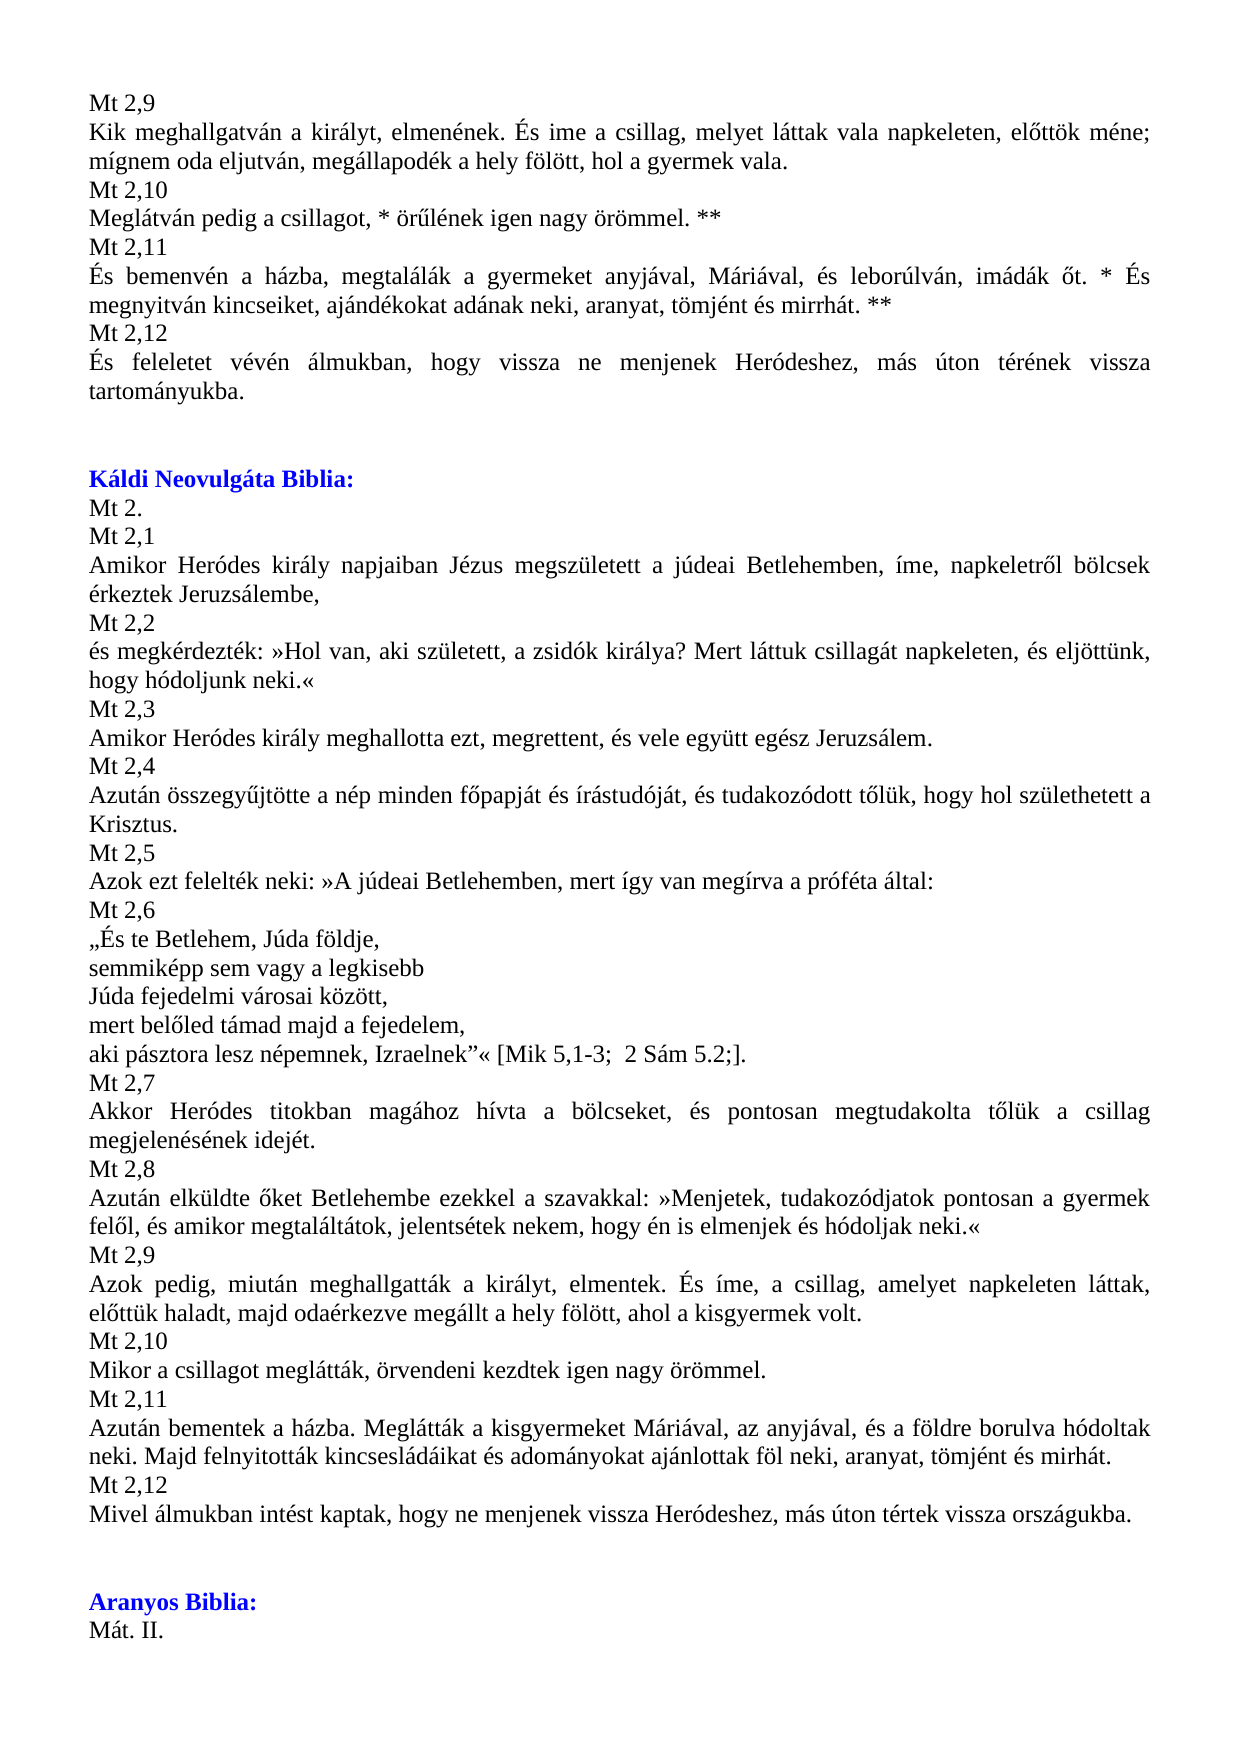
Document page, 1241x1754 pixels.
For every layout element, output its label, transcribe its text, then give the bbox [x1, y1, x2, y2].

text Mt 2,9 [88, 1240, 1152, 1269]
text Azok ezt felelték neki: »A júdeai Betlehemben, mert így van megírva a próféta által: [88, 866, 1152, 895]
text Amikor Heródes király meghallotta ezt, megrettent, és vele együtt egész Jeruzsálem. [88, 723, 1152, 751]
text Mt 2,11 [88, 232, 1152, 261]
text Kik meghallgatván a királyt, elmenének. És ime a csillag, melyet láttak vala napkeleten, előttök méne; mígnem oda eljutván, megállapodék a hely fölött, hol a gyermek vala. [88, 117, 1152, 175]
text és megkérdezték: »Hol van, aki született, a zsidók királya? Mert láttuk csillagát napkeleten, és eljöttünk, hogy hódoljunk neki.« [88, 636, 1152, 694]
text Akkor Heródes titokban magához hívta a bölcseket, és pontosan megtudakolta tőlük a csillag megjelenésének idejét. [88, 1096, 1152, 1154]
text Mt 2,3 [88, 694, 1152, 723]
text Mt 2,8 [88, 1154, 1152, 1183]
text Azután elküldte őket Betlehembe ezekkel a szavakkal: »Menjetek, tudakozódjatok pontosan a gyermek felől, és amikor megtaláltátok, jelentsétek nekem, hogy én is elmenjek és hódoljak neki.« [88, 1183, 1152, 1240]
text Azután összegyűjtötte a nép minden főpapját és írástudóját, és tudakozódott tőlük, hogy hol születhetett a Krisztus. [88, 780, 1152, 838]
text Mt 2,11 [88, 1384, 1152, 1413]
text Mt 2,12 [88, 318, 1152, 347]
text Mt 2,9 [88, 88, 1152, 117]
text Aranyos Biblia: [88, 1587, 1152, 1615]
text Mt 2,6 [88, 895, 1152, 924]
text aki pásztora lesz népemnek, Izraelnek”« [Mik 5,1-3; 2 Sám 5.2;]. [88, 1039, 1152, 1068]
text Mt 2,1 [88, 521, 1152, 550]
text Mivel álmukban intést kaptak, hogy ne menjenek vissza Heródeshez, más úton tértek vissza országukba. [88, 1499, 1152, 1528]
text Azok pedig, miután meghallgatták a királyt, elmentek. És íme, a csillag, amelyet napkeleten láttak, előttük haladt, majd odaérkezve megállt a hely fölött, ahol a kisgyermek volt. [88, 1269, 1152, 1326]
text „És te Betlehem, Júda földje, [88, 924, 1152, 953]
text Azután bementek a házba. Meglátták a kisgyermeket Máriával, az anyjával, és a földre borulva hódoltak neki. Majd felnyitották kincsesládáikat és adományokat ajánlottak föl neki, aranyat, tömjént és mirhát. [88, 1413, 1152, 1470]
text Mt 2,2 [88, 608, 1152, 636]
text Mát. II. [88, 1615, 1152, 1644]
text Júda fejedelmi városai között, [88, 981, 1152, 1010]
text Mt 2,12 [88, 1470, 1152, 1499]
text Meglátván pedig a csillagot, * örűlének igen nagy örömmel. ** [88, 203, 1152, 232]
text És feleletet vévén álmukban, hogy vissza ne menjenek Heródeshez, más úton térének vissza tartományukba. [88, 347, 1152, 405]
text Mikor a csillagot meglátták, örvendeni kezdtek igen nagy örömmel. [88, 1355, 1152, 1384]
text Mt 2. [88, 493, 1152, 521]
text Amikor Heródes király napjaiban Jézus megszületett a júdeai Betlehemben, íme, napkeletről bölcsek érkeztek Jeruzsálembe, [88, 550, 1152, 608]
text mert belőled támad majd a fejedelem, [88, 1010, 1152, 1039]
text Mt 2,5 [88, 838, 1152, 866]
text Káldi Neovulgáta Biblia: [88, 464, 1152, 493]
text Mt 2,4 [88, 751, 1152, 780]
text Mt 2,7 [88, 1068, 1152, 1096]
text semmiképp sem vagy a legkisebb [88, 953, 1152, 981]
text És bemenvén a házba, megtalálák a gyermeket anyjával, Máriával, és leborúlván, imádák őt. * És megnyitván kincseiket, ajándékokat adának neki, aranyat, tömjént és mirrhát. ** [88, 261, 1152, 318]
text Mt 2,10 [88, 1326, 1152, 1355]
text Mt 2,10 [88, 175, 1152, 203]
